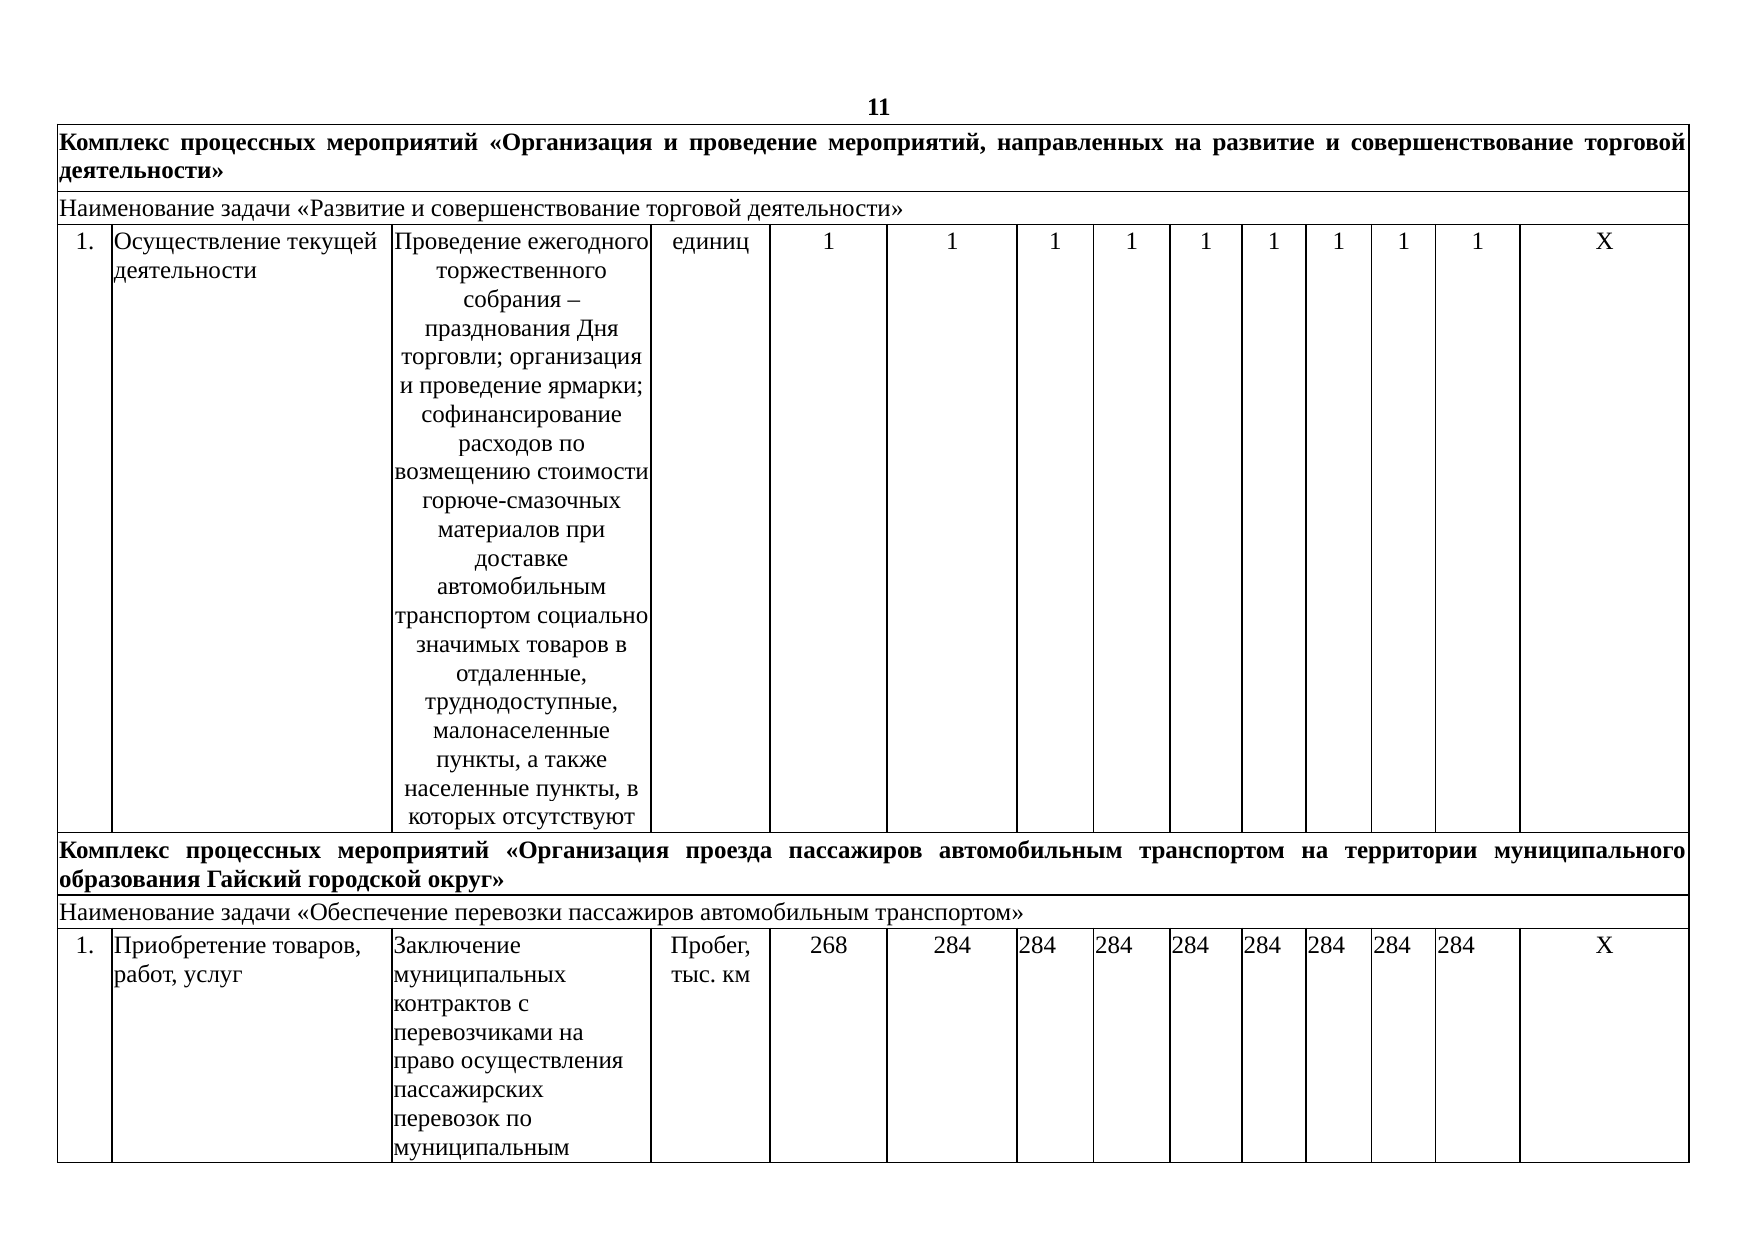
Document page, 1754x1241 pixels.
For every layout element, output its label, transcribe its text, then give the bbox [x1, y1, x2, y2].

table_cell 284 [1171, 929, 1241, 1162]
table_cell 1. [58, 929, 111, 1162]
table_cell 1 [1436, 225, 1519, 832]
table_cell 284 [1018, 929, 1093, 1162]
table_cell 1 [1372, 225, 1435, 832]
table_cell Х [1521, 225, 1688, 832]
table_cell единиц [652, 225, 769, 832]
table_cell Комплекс процессных мероприятий «Организация и проведение мероприятий, направленных на развитие и совершенствование торговой деятельности» [58, 125, 1688, 191]
table_cell 284 [1243, 929, 1305, 1162]
table_cell 284 [1094, 929, 1169, 1162]
table_cell Пробег, тыс. км [652, 929, 769, 1162]
table_cell Комплекс процессных мероприятий «Организация проезда пассажиров автомобильным транспортом на территории муниципального образования Гайский городской округ» [58, 833, 1688, 894]
table_cell 1. [58, 225, 111, 832]
table_cell Наименование задачи «Развитие и совершенствование торговой деятельности» [58, 192, 1688, 224]
table_cell 1 [771, 225, 886, 832]
table_cell 1 [1243, 225, 1305, 832]
table_cell 284 [1436, 929, 1519, 1162]
table_cell 268 [771, 929, 886, 1162]
table_cell Проведение ежегодного торжественного собрания – празднования Дня торговли; организация и проведение ярмарки; софинансирование расходов по возмещению стоимости горюче-смазочных материалов при доставке автомобильным транспортом социально значимых товаров в отдаленные, труднодоступные, малонаселенные пункты, а также населенные пункты, в которых отсутствуют [393, 225, 650, 832]
table_cell 1 [1018, 225, 1093, 832]
table_cell Осуществление текущей деятельности [113, 225, 391, 832]
table_cell Заключение муниципальных контрактов с перевозчиками на право осуществления пассажирских перевозок по муниципальным [393, 929, 650, 1162]
table_cell Наименование задачи «Обеспечение перевозки пассажиров автомобильным транспортом» [58, 896, 1688, 927]
table_cell 1 [1171, 225, 1241, 832]
table_cell Х [1521, 929, 1688, 1162]
table_cell 284 [1372, 929, 1435, 1162]
table_cell Приобретение товаров, работ, услуг [113, 929, 391, 1162]
table_cell 1 [1094, 225, 1169, 832]
table_cell 1 [1307, 225, 1371, 832]
table_cell 1 [888, 225, 1016, 832]
table_cell 284 [1307, 929, 1371, 1162]
table_cell 284 [888, 929, 1016, 1162]
